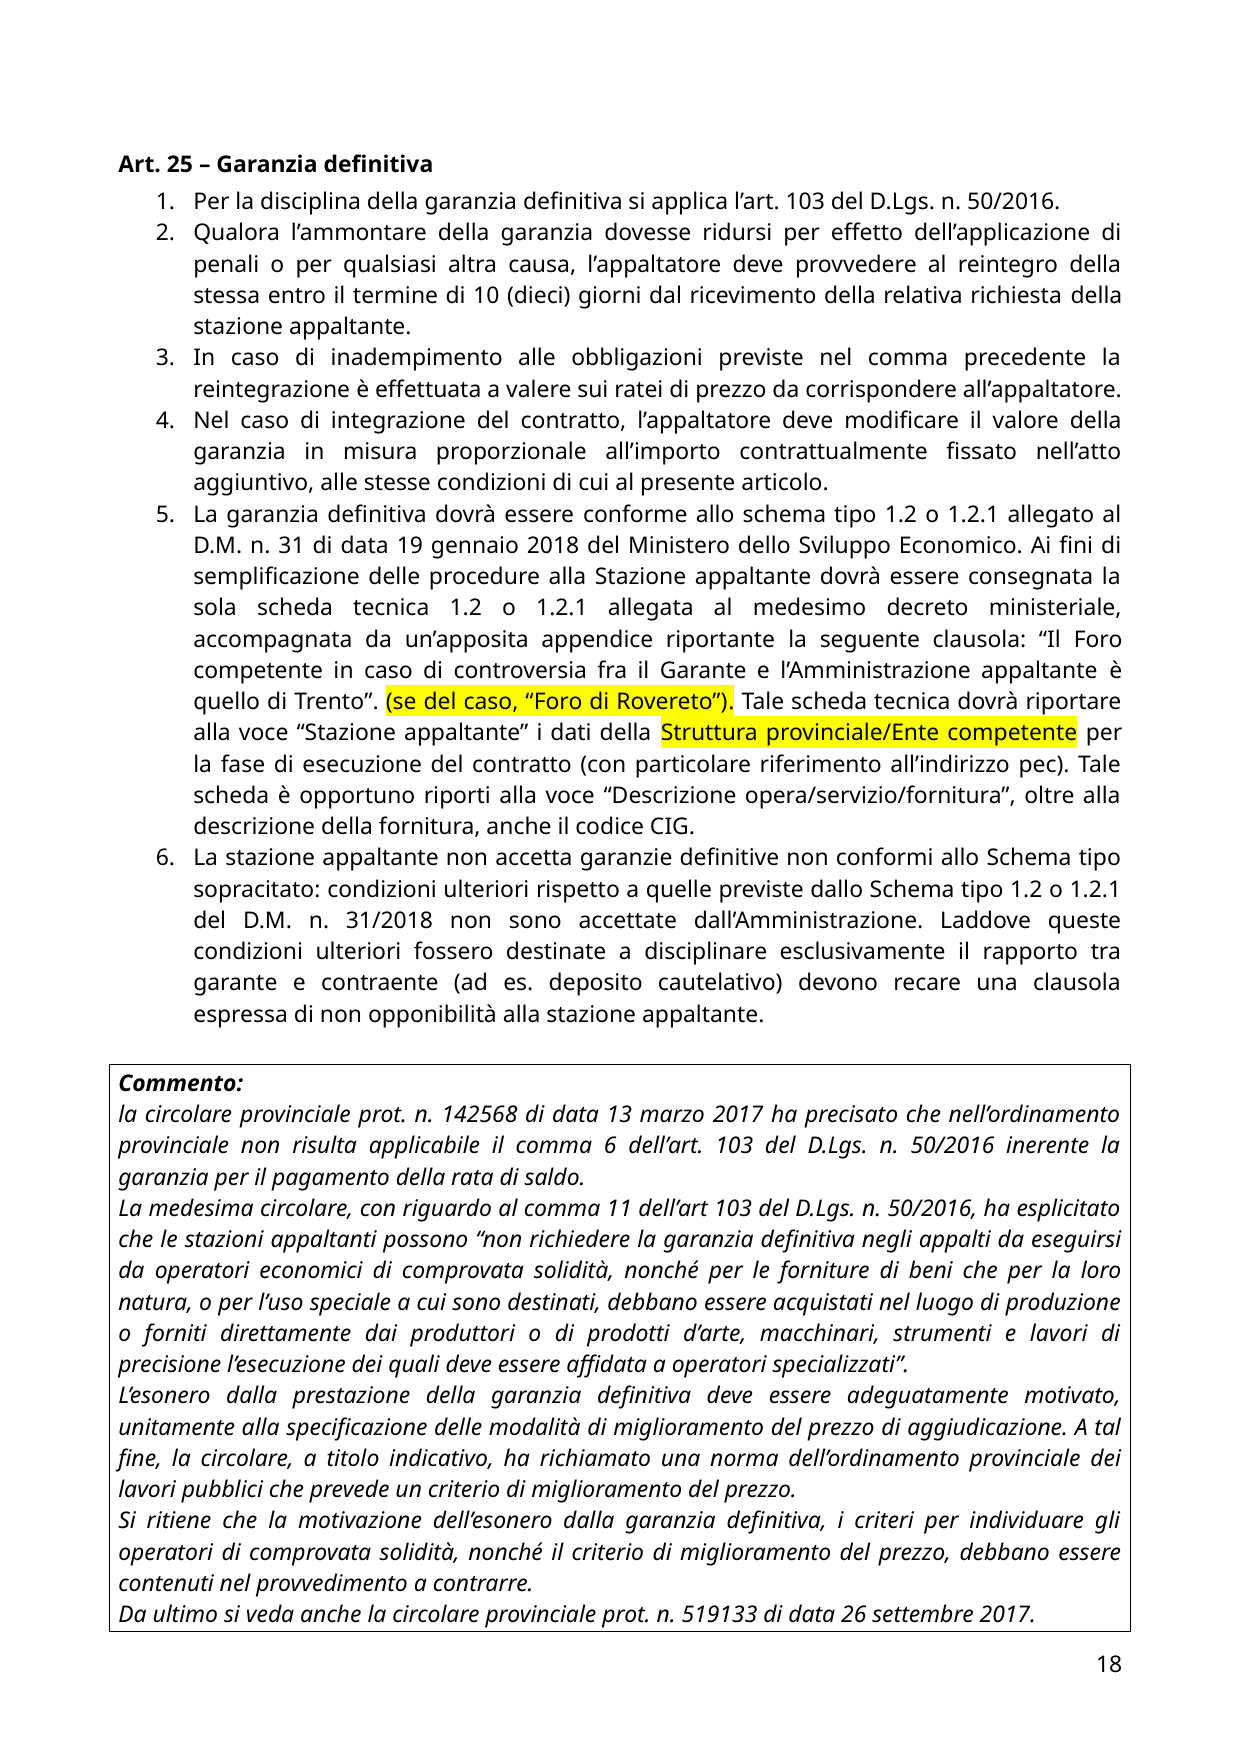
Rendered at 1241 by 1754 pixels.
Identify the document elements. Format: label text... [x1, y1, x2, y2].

text Da ultimo si veda anche la circolare provinciale prot. n. 519133 di data 26 settembre 2017. [110, 1595, 1130, 1631]
subtitle Art. 25 – Garanzia definitiva [118, 148, 1122, 179]
text Commento: [110, 1065, 1130, 1098]
list In caso di inadempimento alle obbligazioni previste nel comma precedente la reintegrazione è effettuata a valere sui ratei di prezzo da corrispondere all’appaltatore. [156, 341, 1122, 404]
text Si ritiene che la motivazione dell’esonero dalla garanzia definitiva, i criteri per individuare gli operatori di comprovata solidità, nonché il criterio di miglioramento del prezzo, debbano essere contenuti nel provvedimento a contrarre. [118, 1504, 1122, 1595]
text La medesima circolare, con riguardo al comma 11 dell’art 103 del D.Lgs. n. 50/2016, ha esplicitato che le stazioni appaltanti possono “non richiedere la garanzia definitiva negli appalti da eseguirsi da operatori economici di comprovata solidità, nonché per le forniture di beni che per la loro natura, o per l’uso speciale a cui sono destinati, debbano essere acquistati nel luogo di produzione o forniti direttamente dai produttori o di prodotti d’arte, macchinari, strumenti e lavori di precisione l’esecuzione dei quali deve essere affidata a operatori specializzati”. [118, 1192, 1122, 1379]
text L’esonero dalla prestazione della garanzia definitiva deve essere adeguatamente motivato, unitamente alla specificazione delle modalità di miglioramento del prezzo di aggiudicazione. A tal fine, la circolare, a titolo indicativo, ha richiamato una norma dell’ordinamento provinciale dei lavori pubblici che prevede un criterio di miglioramento del prezzo. [118, 1379, 1122, 1504]
list Qualora l’ammontare della garanzia dovesse ridursi per effetto dell’applicazione di penali o per qualsiasi altra causa, l’appaltatore deve provvedere al reintegro della stessa entro il termine di 10 (dieci) giorni dal ricevimento della relativa richiesta della stazione appaltante. [156, 216, 1122, 341]
list Nel caso di integrazione del contratto, l’appaltatore deve modificare il valore della garanzia in misura proporzionale all’importo contrattualmente fissato nell’atto aggiuntivo, alle stesse condizioni di cui al presente articolo. [156, 404, 1122, 498]
list La stazione appaltante non accetta garanzie definitive non conformi allo Schema tipo sopracitato: condizioni ulteriori rispetto a quelle previste dallo Schema tipo 1.2 o 1.2.1 del D.M. n. 31/2018 non sono accettate dall’Amministrazione. Laddove queste condizioni ulteriori fossero destinate a disciplinare esclusivamente il rapporto tra garante e contraente (ad es. deposito cautelativo) devono recare una clausola espressa di non opponibilità alla stazione appaltante. [156, 841, 1122, 1029]
text la circolare provinciale prot. n. 142568 di data 13 marzo 2017 ha precisato che nell’ordinamento provinciale non risulta applicabile il comma 6 dell’art. 103 del D.Lgs. n. 50/2016 inerente la garanzia per il pagamento della rata di saldo. [118, 1098, 1122, 1192]
list La garanzia definitiva dovrà essere conforme allo schema tipo 1.2 o 1.2.1 allegato al D.M. n. 31 di data 19 gennaio 2018 del Ministero dello Sviluppo Economico. Ai fini di semplificazione delle procedure alla Stazione appaltante dovrà essere consegnata la sola scheda tecnica 1.2 o 1.2.1 allegata al medesimo decreto ministeriale, accompagnata da un’apposita appendice riportante la seguente clausola: “Il Foro competente in caso di controversia fra il Garante e l’Amministrazione appaltante è quello di Trento”. (se del caso, “Foro di Rovereto”). Tale scheda tecnica dovrà riportare alla voce “Stazione appaltante” i dati della Struttura provinciale/Ente competente per la fase di esecuzione del contratto (con particolare riferimento all’indirizzo pec). Tale scheda è opportuno riporti alla voce “Descrizione opera/servizio/fornitura”, oltre alla descrizione della fornitura, anche il codice CIG. [156, 498, 1122, 841]
list Per la disciplina della garanzia definitiva si applica l’art. 103 del D.Lgs. n. 50/2016. [156, 185, 1122, 216]
